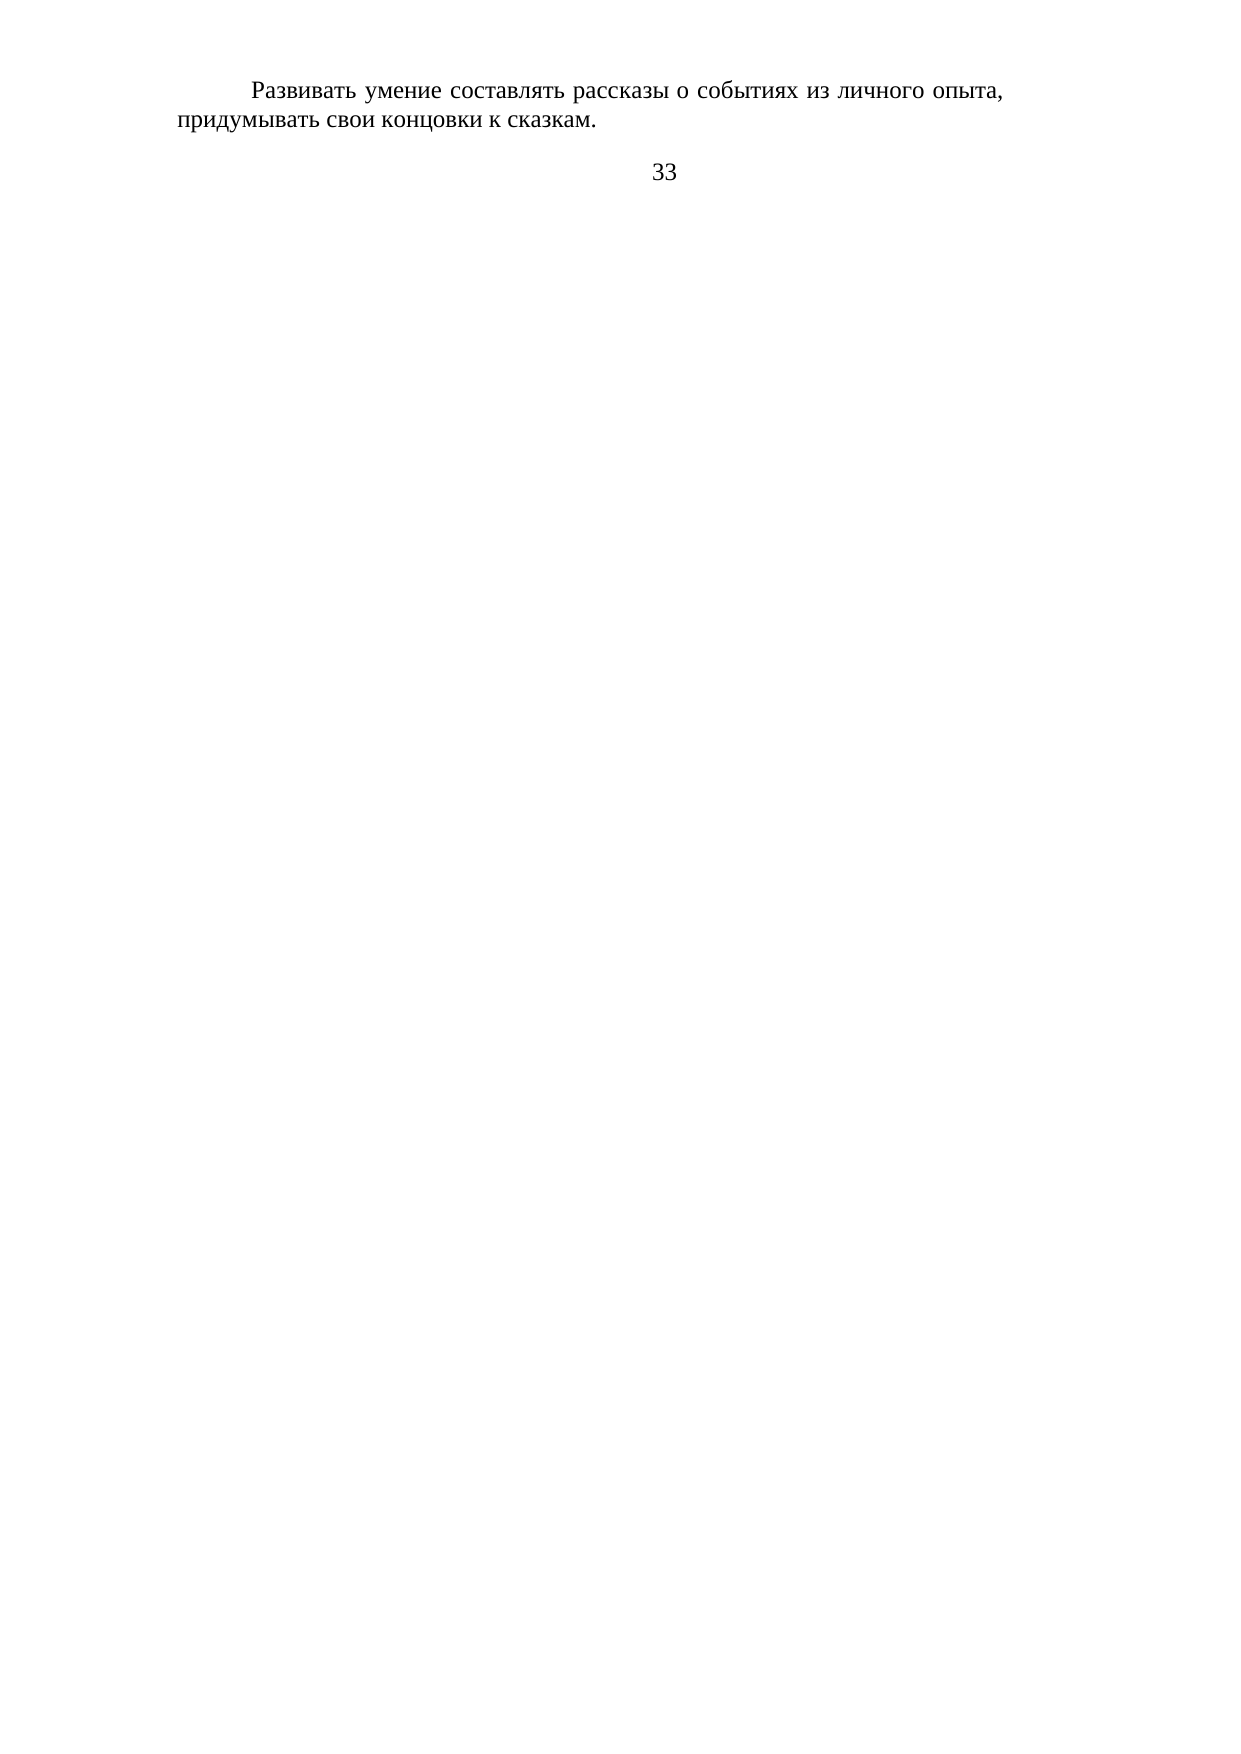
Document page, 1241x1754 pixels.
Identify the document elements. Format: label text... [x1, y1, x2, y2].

text Развивать умение составлять рассказы о событиях из личного опыта, придумывать свои концовки к сказкам. [177, 75, 1154, 132]
text 33 [652, 157, 1154, 186]
